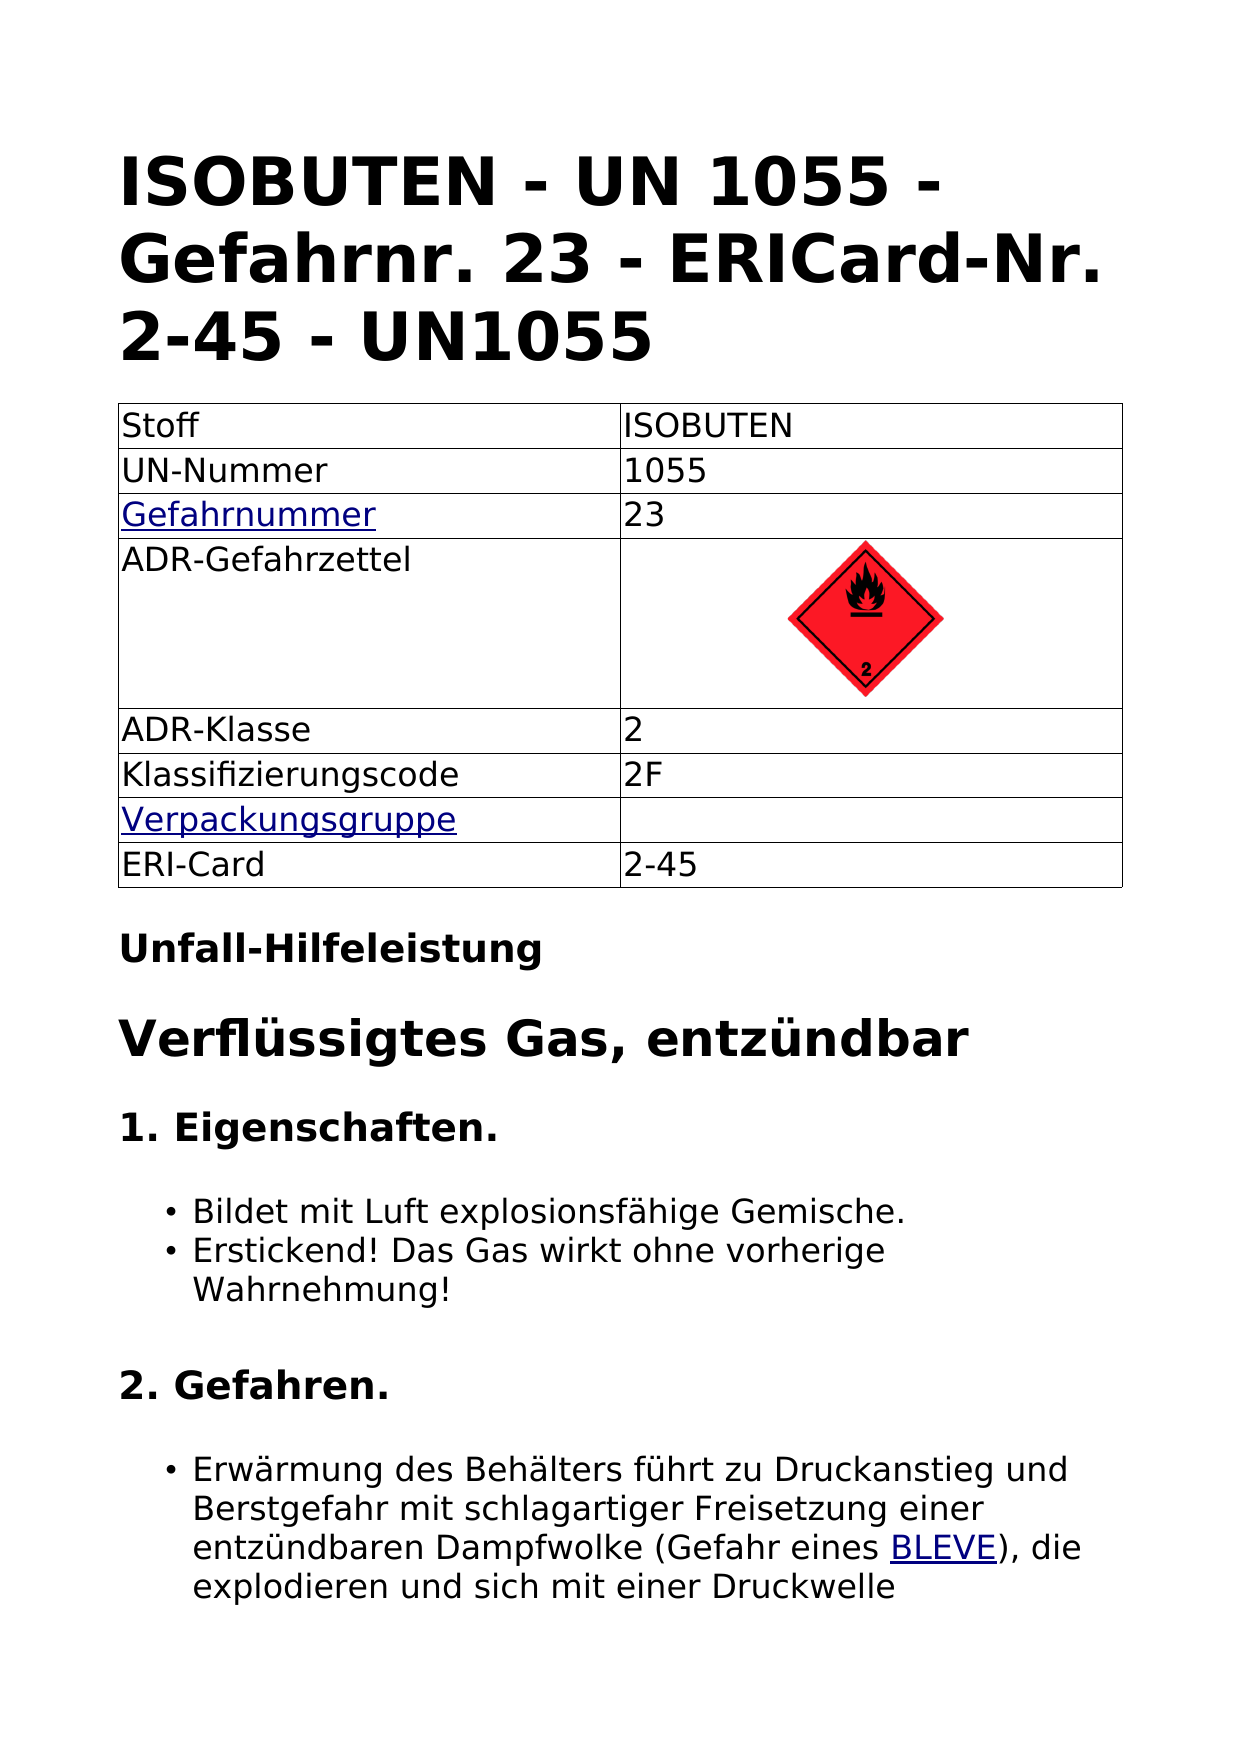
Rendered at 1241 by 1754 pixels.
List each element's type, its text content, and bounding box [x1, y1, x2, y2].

table_cell 1055 [621, 449, 1122, 493]
table_cell 23 [621, 494, 1122, 538]
table_cell [621, 539, 1122, 708]
table_cell ERI-Card [119, 843, 620, 887]
table_cell 2-45 [621, 843, 1122, 887]
table_cell ADR-Klasse [119, 709, 620, 752]
table_cell 2 [621, 709, 1122, 752]
subtitle Verflüssigtes Gas, entzündbar [118, 1009, 1122, 1068]
table_cell Verpackungsgruppe [119, 798, 620, 842]
list Bildet mit Luft explosionsfähige Gemische. [177, 1192, 1122, 1231]
subtitle 1. Eigenschaften. [118, 1105, 1122, 1150]
subtitle Unfall-Hilfeleistung [118, 927, 1122, 972]
table_cell ADR-Gefahrzettel [119, 539, 620, 708]
list Erwärmung des Behälters führt zu Druckanstieg und Berstgefahr mit schlagartiger Freisetzung einer entzündbaren Dampfwolke (Gefahr eines BLEVE), die explodieren und sich mit einer Druckwelle [177, 1451, 1122, 1606]
table_header ISOBUTEN [621, 404, 1122, 448]
table_header Stoff [119, 404, 620, 448]
table_cell 2F [621, 754, 1122, 797]
table_cell Klassifizierungscode [119, 754, 620, 797]
table_cell UN-Nummer [119, 449, 620, 493]
subtitle 2. Gefahren. [118, 1363, 1122, 1409]
table_cell Gefahrnummer [119, 494, 620, 538]
list Erstickend! Das Gas wirkt ohne vorherige Wahrnehmung! [177, 1231, 1122, 1309]
subtitle ISOBUTEN - UN 1055 - Gefahrnr. 23 - ERICard-Nr. 2-45 - UN1055 [118, 143, 1122, 376]
table_cell [621, 798, 1122, 842]
picture [787, 540, 944, 697]
